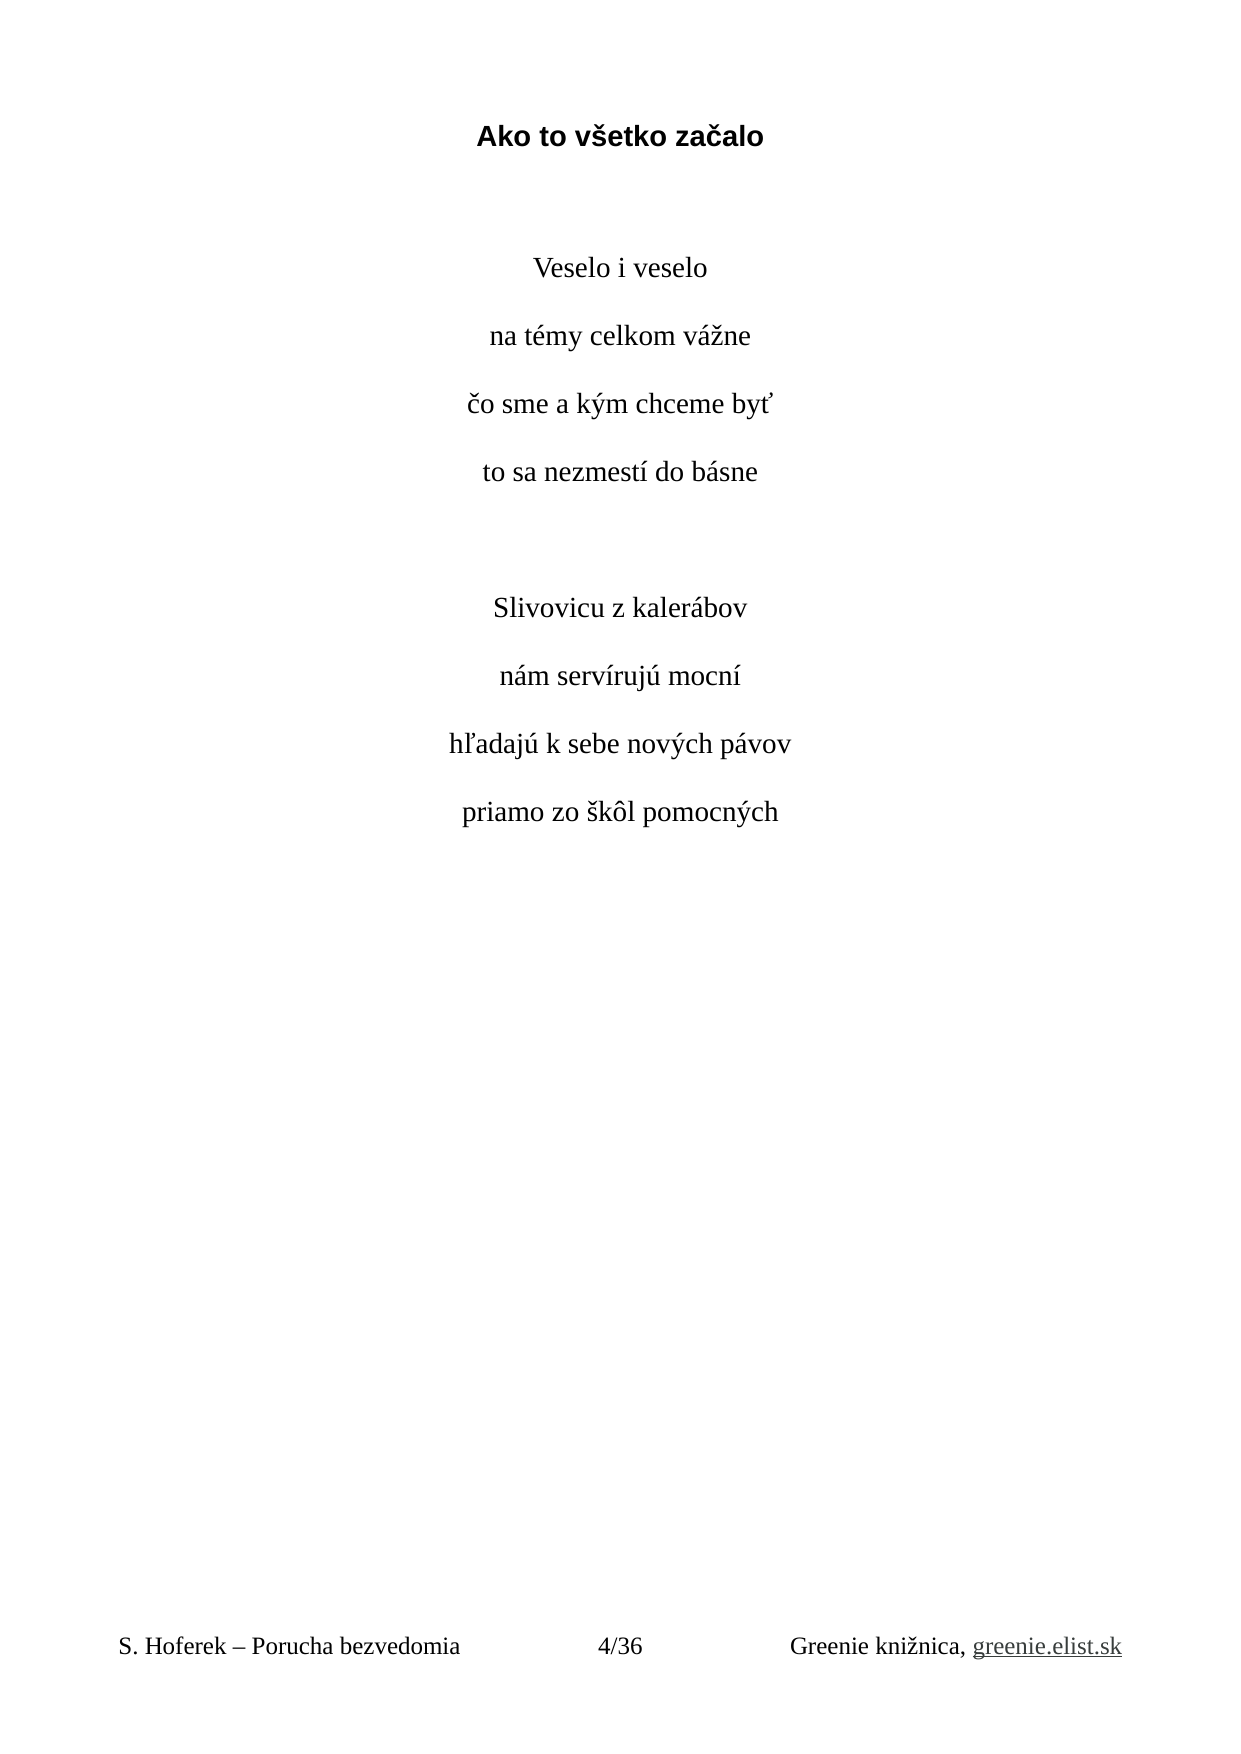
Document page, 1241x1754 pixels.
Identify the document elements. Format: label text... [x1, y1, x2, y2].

text priamo zo škôl pomocných [106, 794, 1134, 828]
text čo sme a kým chceme byť [106, 386, 1134, 420]
subtitle Ako to všetko začalo [106, 119, 1134, 153]
text hľadajú k sebe nových pávov [106, 726, 1134, 760]
text nám servírujú mocní [106, 658, 1134, 692]
text Slivovicu z kalerábov [106, 590, 1134, 624]
text na témy celkom vážne [106, 318, 1134, 352]
text Veselo i veselo [106, 250, 1134, 284]
text to sa nezmestí do básne [106, 454, 1134, 488]
